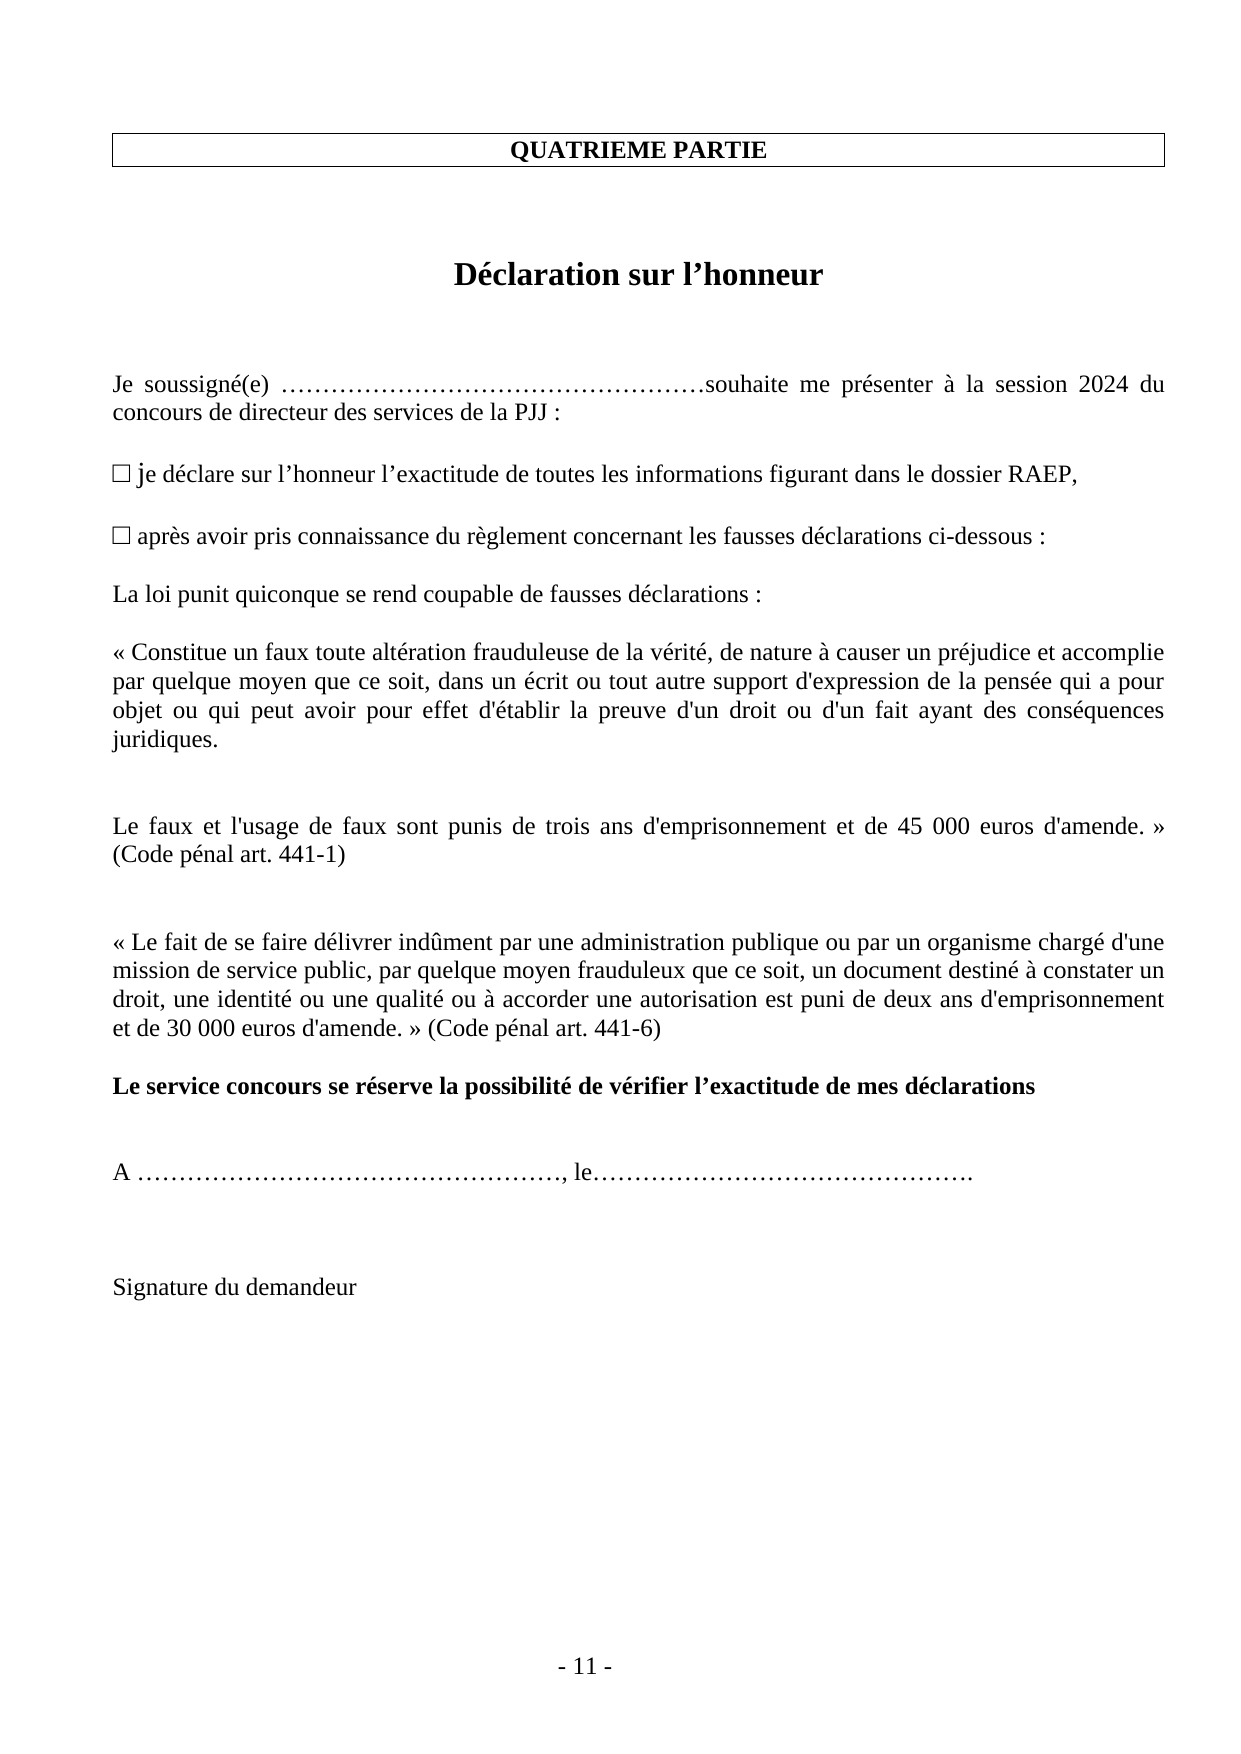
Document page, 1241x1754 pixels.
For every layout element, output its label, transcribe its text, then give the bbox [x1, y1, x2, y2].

text La loi punit quiconque se rend coupable de fausses déclarations : [112, 579, 1165, 608]
text Le service concours se réserve la possibilité de vérifier l’exactitude de mes déclarations [112, 1071, 1165, 1099]
text Déclaration sur l’honneur [112, 254, 1165, 292]
text Je soussigné(e) ……………………………………………souhaite me présenter à la session 2024 du concours de directeur des services de la PJJ : [112, 369, 1165, 426]
text □ après avoir pris connaissance du règlement concernant les fausses déclarations ci-dessous : [112, 517, 1165, 551]
text Le faux et l'usage de faux sont punis de trois ans d'emprisonnement et de 45 000 euros d'amende. » (Code pénal art. 441-1) [112, 811, 1165, 868]
text « Constitue un faux toute altération frauduleuse de la vérité, de nature à causer un préjudice et accomplie par quelque moyen que ce soit, dans un écrit ou tout autre support d'expression de la pensée qui a pour objet ou qui peut avoir pour effet d'établir la preuve d'un droit ou d'un fait ayant des conséquences juridiques. [112, 637, 1165, 752]
text « Le fait de se faire délivrer indûment par une administration publique ou par un organisme chargé d'une mission de service public, par quelque moyen frauduleux que ce soit, un document destiné à constater un droit, une identité ou une qualité ou à accorder une autorisation est puni de deux ans d'emprisonnement et de 30 000 euros d'amende. » (Code pénal art. 441-6) [112, 927, 1165, 1042]
text QUATRIEME PARTIE [113, 134, 1164, 166]
text Signature du demandeur [112, 1272, 1165, 1301]
text □ je déclare sur l’honneur l’exactitude de toutes les informations figurant dans le dossier RAEP, [112, 455, 1165, 488]
text A ……………………………………………, le………………………………………. [112, 1157, 1165, 1186]
